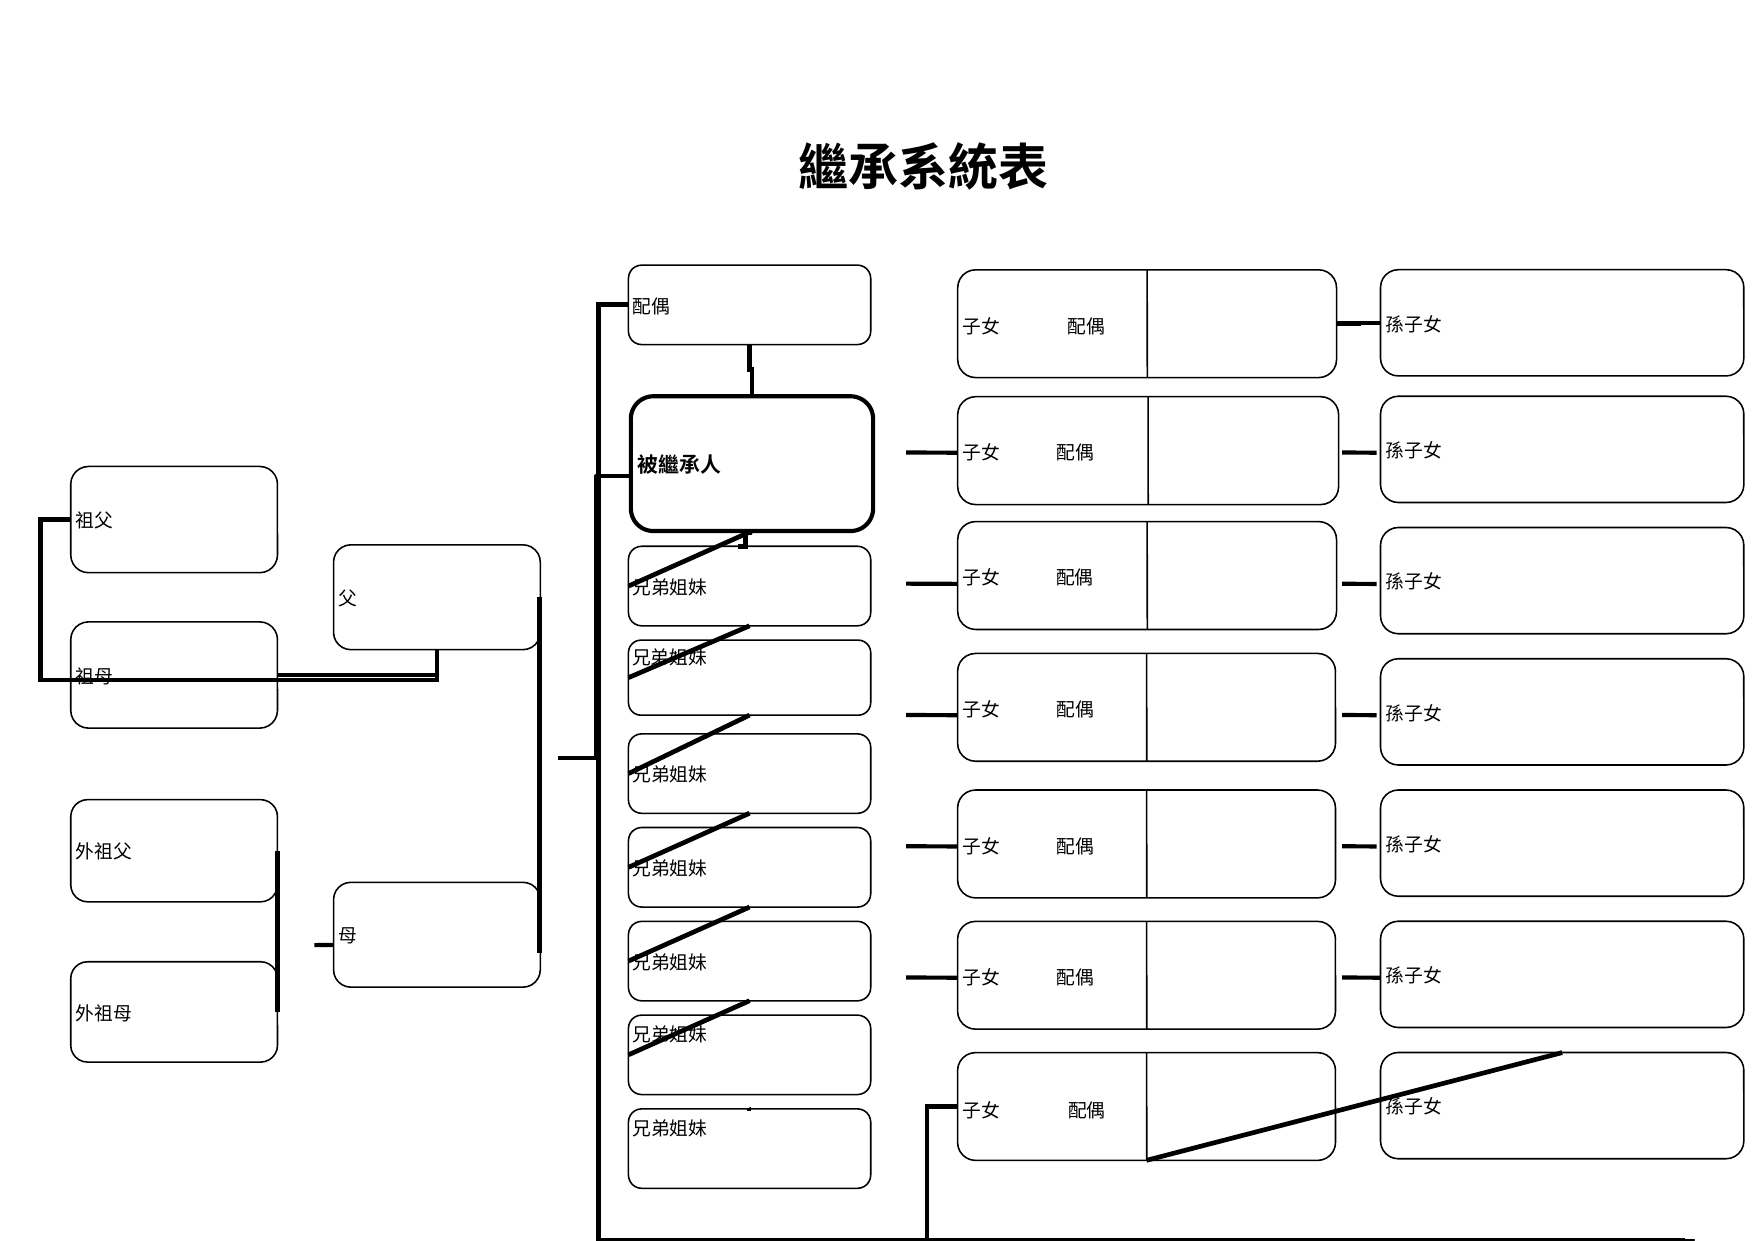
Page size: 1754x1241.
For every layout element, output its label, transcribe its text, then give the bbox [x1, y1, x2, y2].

text 繼承系統表 [798, 128, 1049, 200]
